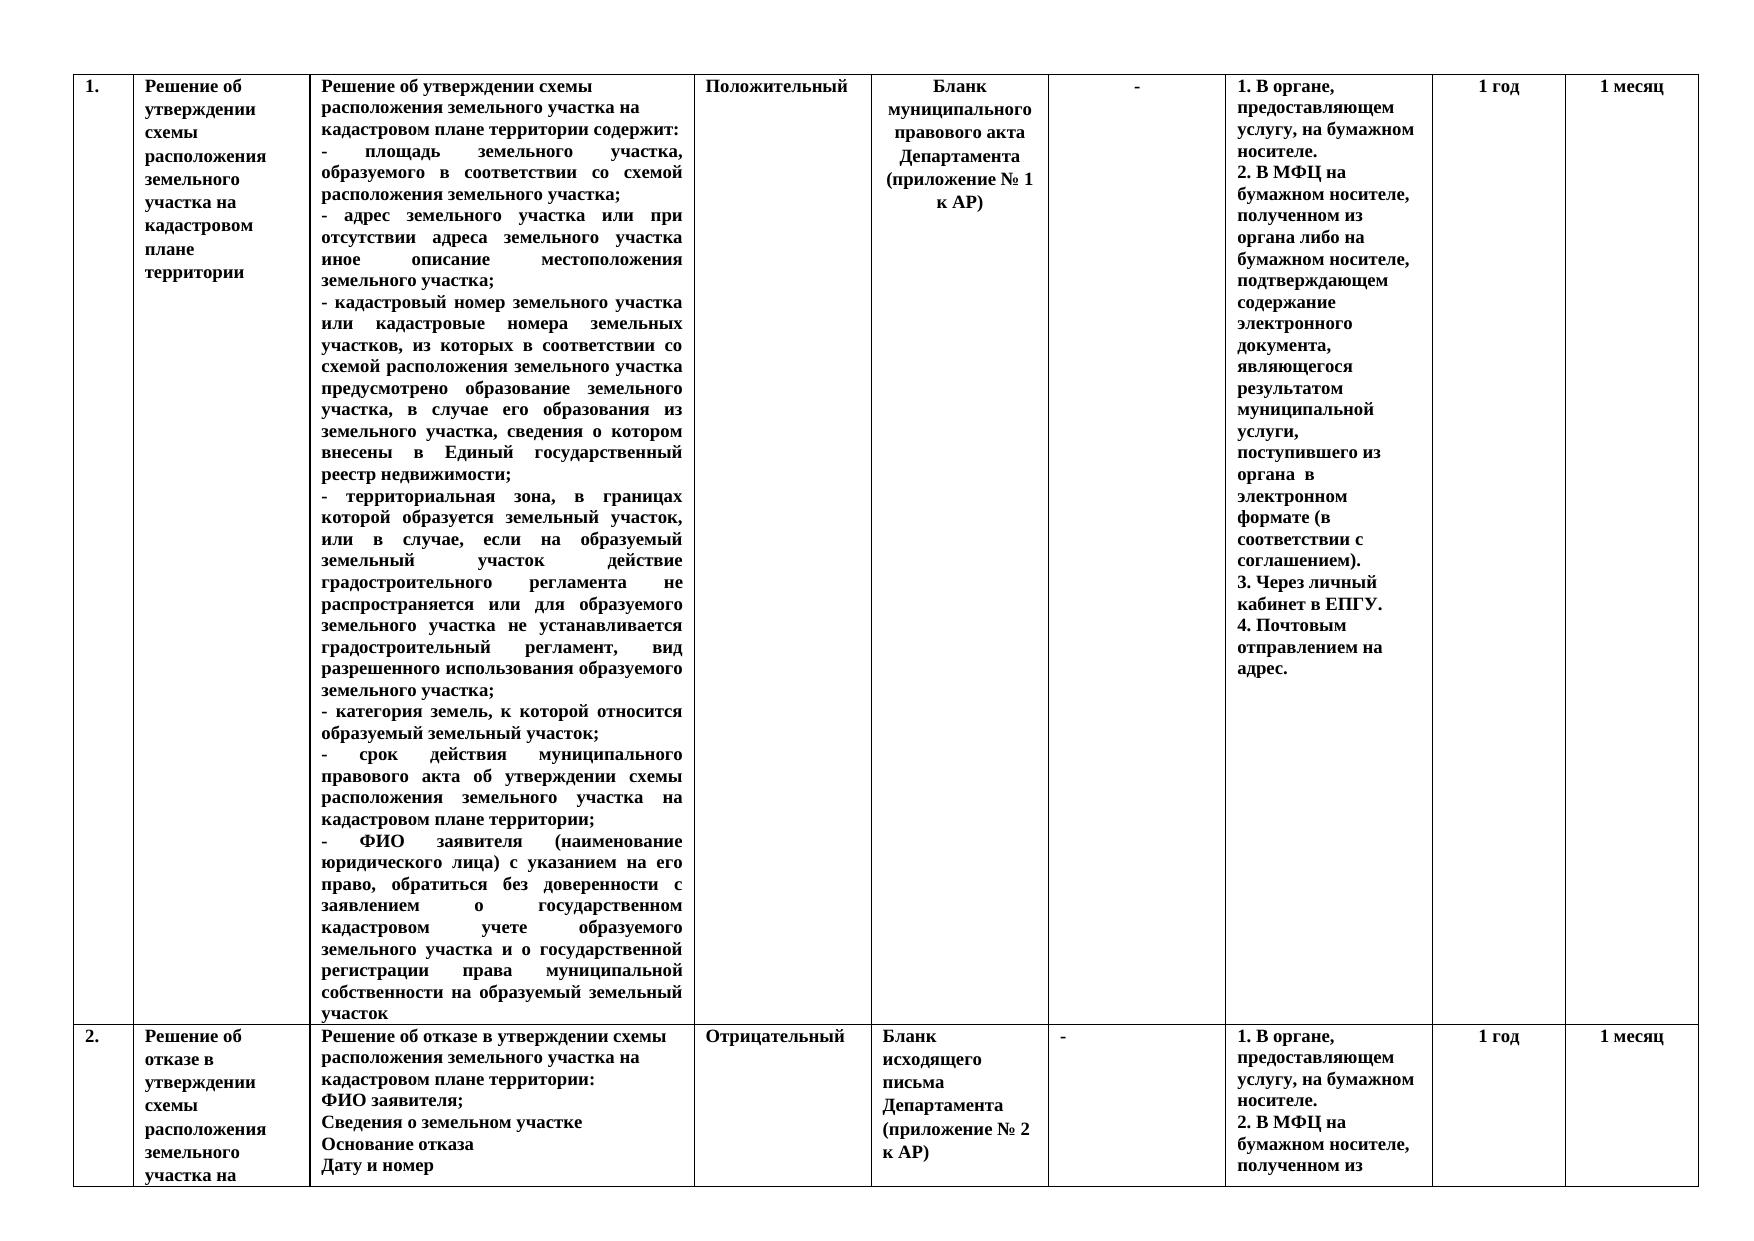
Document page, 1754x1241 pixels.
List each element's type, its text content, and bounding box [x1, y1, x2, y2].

table_cell 1 месяц [1566, 75, 1698, 1024]
table_cell Решение об отказе в утверждении схемы расположения земельного участка на [134, 1025, 309, 1186]
table_cell 1. В органе, предоставляющем услугу, на бумажном носителе. 2. В МФЦ на бумажном носителе, полученном из [1226, 1025, 1432, 1186]
table_cell Решение об утверждении схемы расположения земельного участка на кадастровом плане территории [134, 75, 309, 1024]
table_cell 2. [74, 1025, 133, 1186]
table_cell - [1049, 75, 1225, 1024]
table_cell Положительный [695, 75, 871, 1024]
table_cell Бланк исходящего письма Департамента (приложение № 2 к АР) [872, 1025, 1048, 1186]
table_cell - [1049, 1025, 1225, 1186]
table_cell 1. [74, 75, 133, 1024]
table_cell 1 год [1433, 75, 1565, 1024]
table_cell Бланк муниципального правового акта Департамента (приложение № 1 к АР) [872, 75, 1048, 1024]
table_cell 1 месяц [1566, 1025, 1698, 1186]
table_cell Решение об утверждении схемы расположения земельного участка на кадастровом плане территории содержит: - площадь земельного участка, образуемого в соответствии со схемой расположения земельного участка; - адрес земельного участка или при отсутствии адреса земельного участка иное описание местоположения земельного участка; - кадастровый номер земельного участка или кадастровые номера земельных участков, из которых в соответствии со схемой расположения земельного участка предусмотрено образование земельного участка, в случае его образования из земельного участка, сведения о котором внесены в Единый государственный реестр недвижимости; - территориальная зона, в границах которой образуется земельный участок, или в случае, если на образуемый земельный участок действие градостроительного регламента не распространяется или для образуемого земельного участка не устанавливается градостроительный регламент, вид разрешенного использования образуемого земельного участка; - категория земель, к которой относится образуемый земельный участок; - срок действия муниципального правового акта об утверждении схемы расположения земельного участка на кадастровом плане территории; - ФИО заявителя (наименование юридического лица) с указанием на его право, обратиться без доверенности с заявлением о государственном кадастровом учете образуемого земельного участка и о государственной регистрации права муниципальной собственности на образуемый земельный участок [311, 75, 694, 1024]
table_cell 1 год [1433, 1025, 1565, 1186]
table_cell Отрицательный [695, 1025, 871, 1186]
table_cell 1. В органе, предоставляющем услугу, на бумажном носителе. 2. В МФЦ на бумажном носителе, полученном из органа либо на бумажном носителе, подтверждающем содержание электронного документа, являющегося результатом муниципальной услуги, поступившего из органа в электронном формате (в соответствии с соглашением). 3. Через личный кабинет в ЕПГУ. 4. Почтовым отправлением на адрес. [1226, 75, 1432, 1024]
table_cell Решение об отказе в утверждении схемы расположения земельного участка на кадастровом плане территории: ФИО заявителя; Сведения о земельном участке Основание отказа Дату и номер [311, 1025, 694, 1186]
